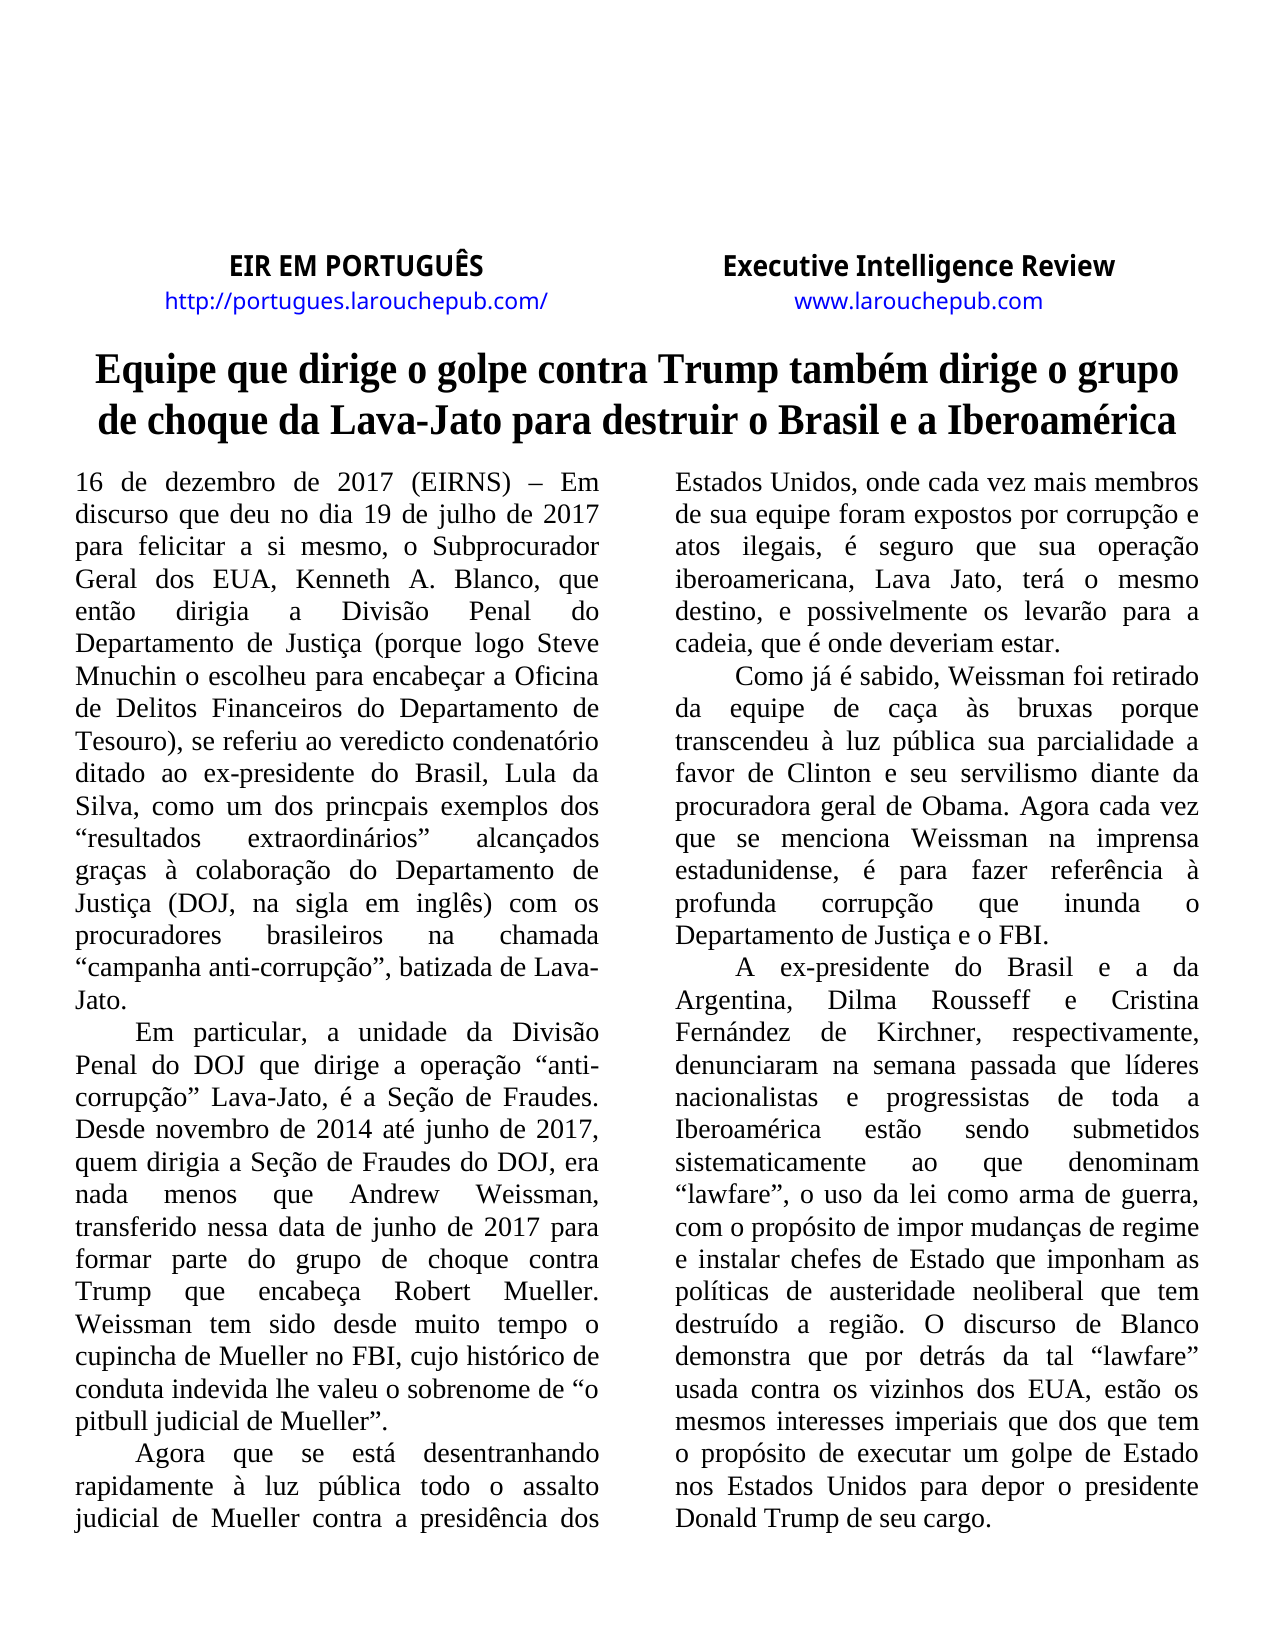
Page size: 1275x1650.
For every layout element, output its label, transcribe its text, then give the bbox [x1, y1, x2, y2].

text http://portugues.larouchepub.com/ [75, 285, 637, 316]
text EIR EM PORTUGUÊS [75, 245, 637, 285]
text Equipe que dirige o golpe contra Trump também dirige o grupo de choque da Lava-Jato para destruir o Brasil e a Iberoamérica [75, 343, 1200, 443]
text Executive Intelligence Review [637, 245, 1200, 285]
text Em particular, a unidade da Divisão Penal do DOJ que dirige a operação “anti-corrupção” Lava-Jato, é a Seção de Fraudes. Desde novembro de 2014 até junho de 2017, quem dirigia a Seção de Fraudes do DOJ, era nada menos que Andrew Weissman, transferido nessa data de junho de 2017 para formar parte do grupo de choque contra Trump que encabeça Robert Mueller. Weissman tem sido desde muito tempo o cupincha de Mueller no FBI, cujo histórico de conduta indevida lhe valeu o sobrenome de “o pitbull judicial de Mueller”. [75, 1015, 600, 1436]
text Como já é sabido, Weissman foi retirado da equipe de caça às bruxas porque transcendeu à luz pública sua parcialidade a favor de Clinton e seu servilismo diante da procuradora geral de Obama. Agora cada vez que se menciona Weissman na imprensa estadunidense, é para fazer referência à profunda corrupção que inunda o Departamento de Justiça e o FBI. [675, 659, 1200, 951]
text 16 de dezembro de 2017 (EIRNS) – Em discurso que deu no dia 19 de julho de 2017 para felicitar a si mesmo, o Subprocurador Geral dos EUA, Kenneth A. Blanco, que então dirigia a Divisão Penal do Departamento de Justiça (porque logo Steve Mnuchin o escolheu para encabeçar a Oficina de Delitos Financeiros do Departamento de Tesouro), se referiu ao veredicto condenatório ditado ao ex-presidente do Brasil, Lula da Silva, como um dos princpais exemplos dos “resultados extraordinários” alcançados graças à colaboração do Departamento de Justiça (DOJ, na sigla em inglês) com os procuradores brasileiros na chamada “campanha anti-corrupção”, batizada de Lava-Jato. [75, 464, 600, 1015]
text Agora que se está desentranhando rapidamente à luz pública todo o assalto judicial de Mueller contra a presidência dos [75, 1436, 600, 1534]
text Estados Unidos, onde cada vez mais membros de sua equipe foram expostos por corrupção e atos ilegais, é seguro que sua operação iberoamericana, Lava Jato, terá o mesmo destino, e possivelmente os levarão para a cadeia, que é onde deveriam estar. [675, 464, 1200, 659]
text www.larouchepub.com [637, 285, 1200, 316]
text A ex-presidente do Brasil e a da Argentina, Dilma Rousseff e Cristina Fernández de Kirchner, respectivamente, denunciaram na semana passada que líderes nacionalistas e progressistas de toda a Iberoamérica estão sendo submetidos sistematicamente ao que denominam “lawfare”, o uso da lei como arma de guerra, com o propósito de impor mudanças de regime e instalar chefes de Estado que imponham as políticas de austeridade neoliberal que tem destruído a região. O discurso de Blanco demonstra que por detrás da tal “lawfare” usada contra os vizinhos dos EUA, estão os mesmos interesses imperiais que dos que tem o propósito de executar um golpe de Estado nos Estados Unidos para depor o presidente Donald Trump de seu cargo. [675, 951, 1200, 1534]
